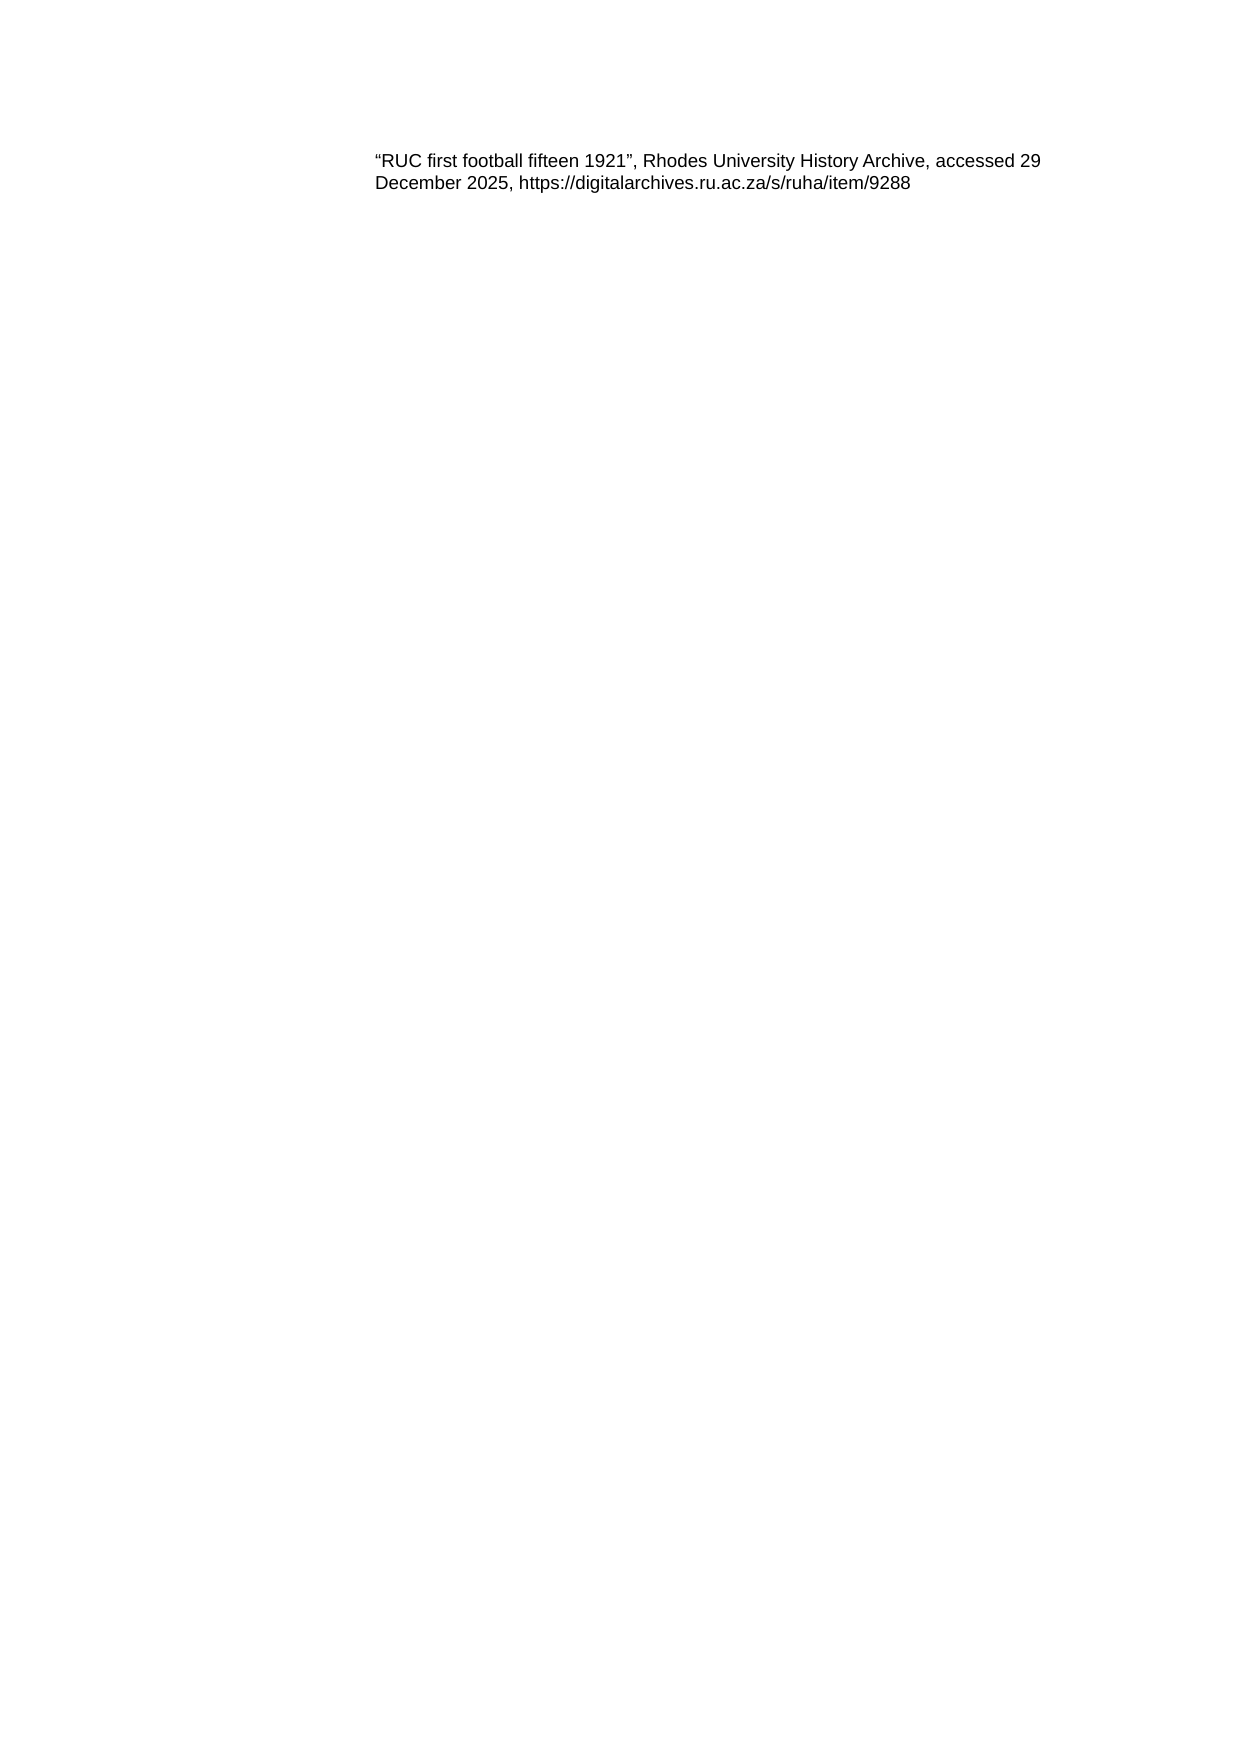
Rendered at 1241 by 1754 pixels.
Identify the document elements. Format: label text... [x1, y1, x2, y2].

text “RUC first football fifteen 1921”, Rhodes University History Archive, accessed 29 December 2025, https://digitalarchives.ru.ac.za/s/ruha/item/9288 [375, 150, 1090, 193]
